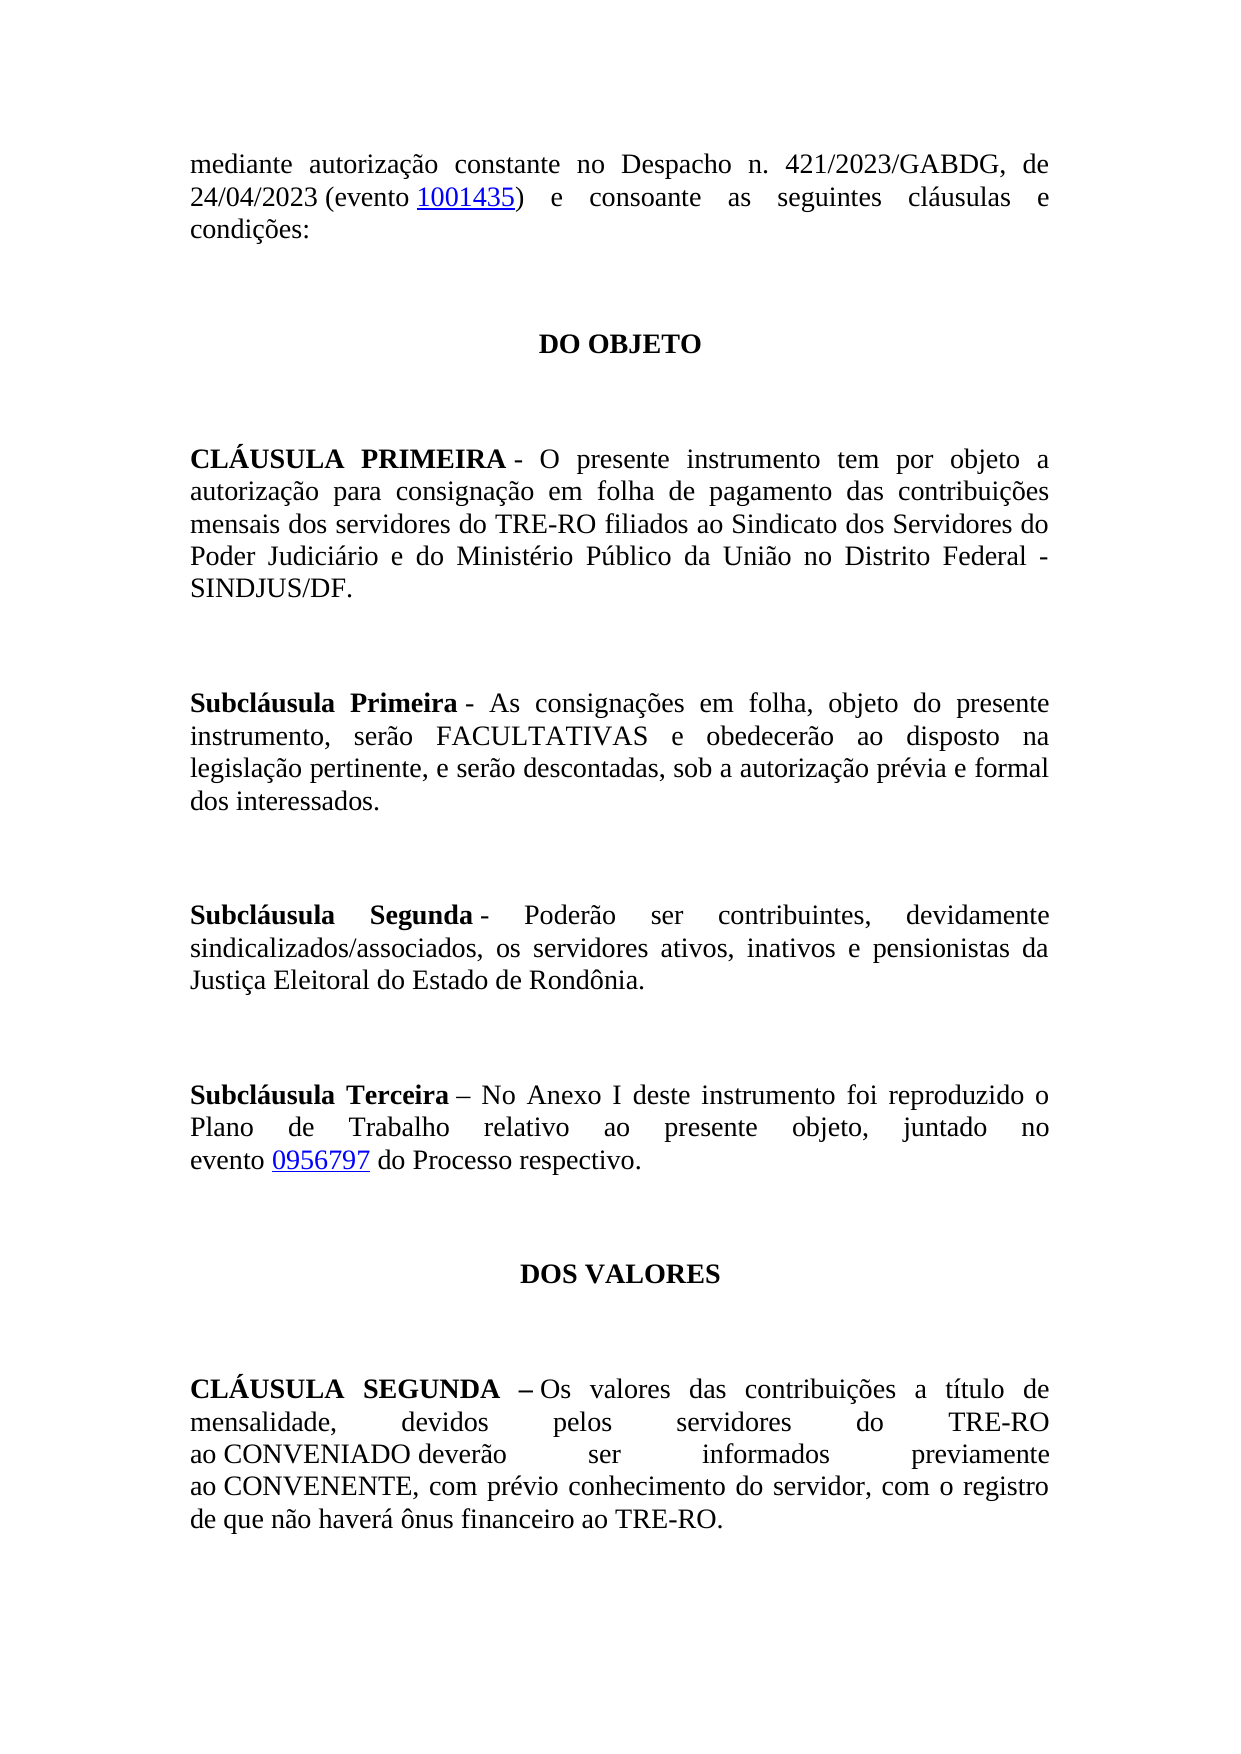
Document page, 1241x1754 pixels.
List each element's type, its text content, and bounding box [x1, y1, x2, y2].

text CLÁUSULA SEGUNDA – Os valores das contribuições a título de mensalidade, devidos pelos servidores do TRE-RO ao CONVENIADO deverão ser informados previamente ao CONVENENTE, com prévio conhecimento do servidor, com o registro de que não haverá ônus financeiro ao TRE-RO. [190, 1372, 1051, 1534]
text CLÁUSULA PRIMEIRA - O presente instrumento tem por objeto a autorização para consignação em folha de pagamento das contribuições mensais dos servidores do TRE-RO filiados ao Sindicato dos Servidores do Poder Judiciário e do Ministério Público da União no Distrito Federal - SINDJUS/DF. [190, 442, 1051, 604]
text DO OBJETO [190, 327, 1051, 359]
text Subcláusula Primeira - As consignações em folha, objeto do presente instrumento, serão FACULTATIVAS e obedecerão ao disposto na legislação pertinente, e serão descontadas, sob a autorização prévia e formal dos interessados. [190, 686, 1051, 816]
text mediante autorização constante no Despacho n. 421/2023/GABDG, de 24/04/2023 (evento 1001435) e consoante as seguintes cláusulas e condições: [190, 148, 1051, 245]
text Subcláusula Segunda - Poderão ser contribuintes, devidamente sindicalizados/associados, os servidores ativos, inativos e pensionistas da Justiça Eleitoral do Estado de Rondônia. [190, 898, 1051, 996]
text DOS VALORES [190, 1257, 1051, 1290]
text Subcláusula Terceira – No Anexo I deste instrumento foi reproduzido o Plano de Trabalho relativo ao presente objeto, juntado no evento 0956797 do Processo respectivo. [190, 1078, 1051, 1175]
